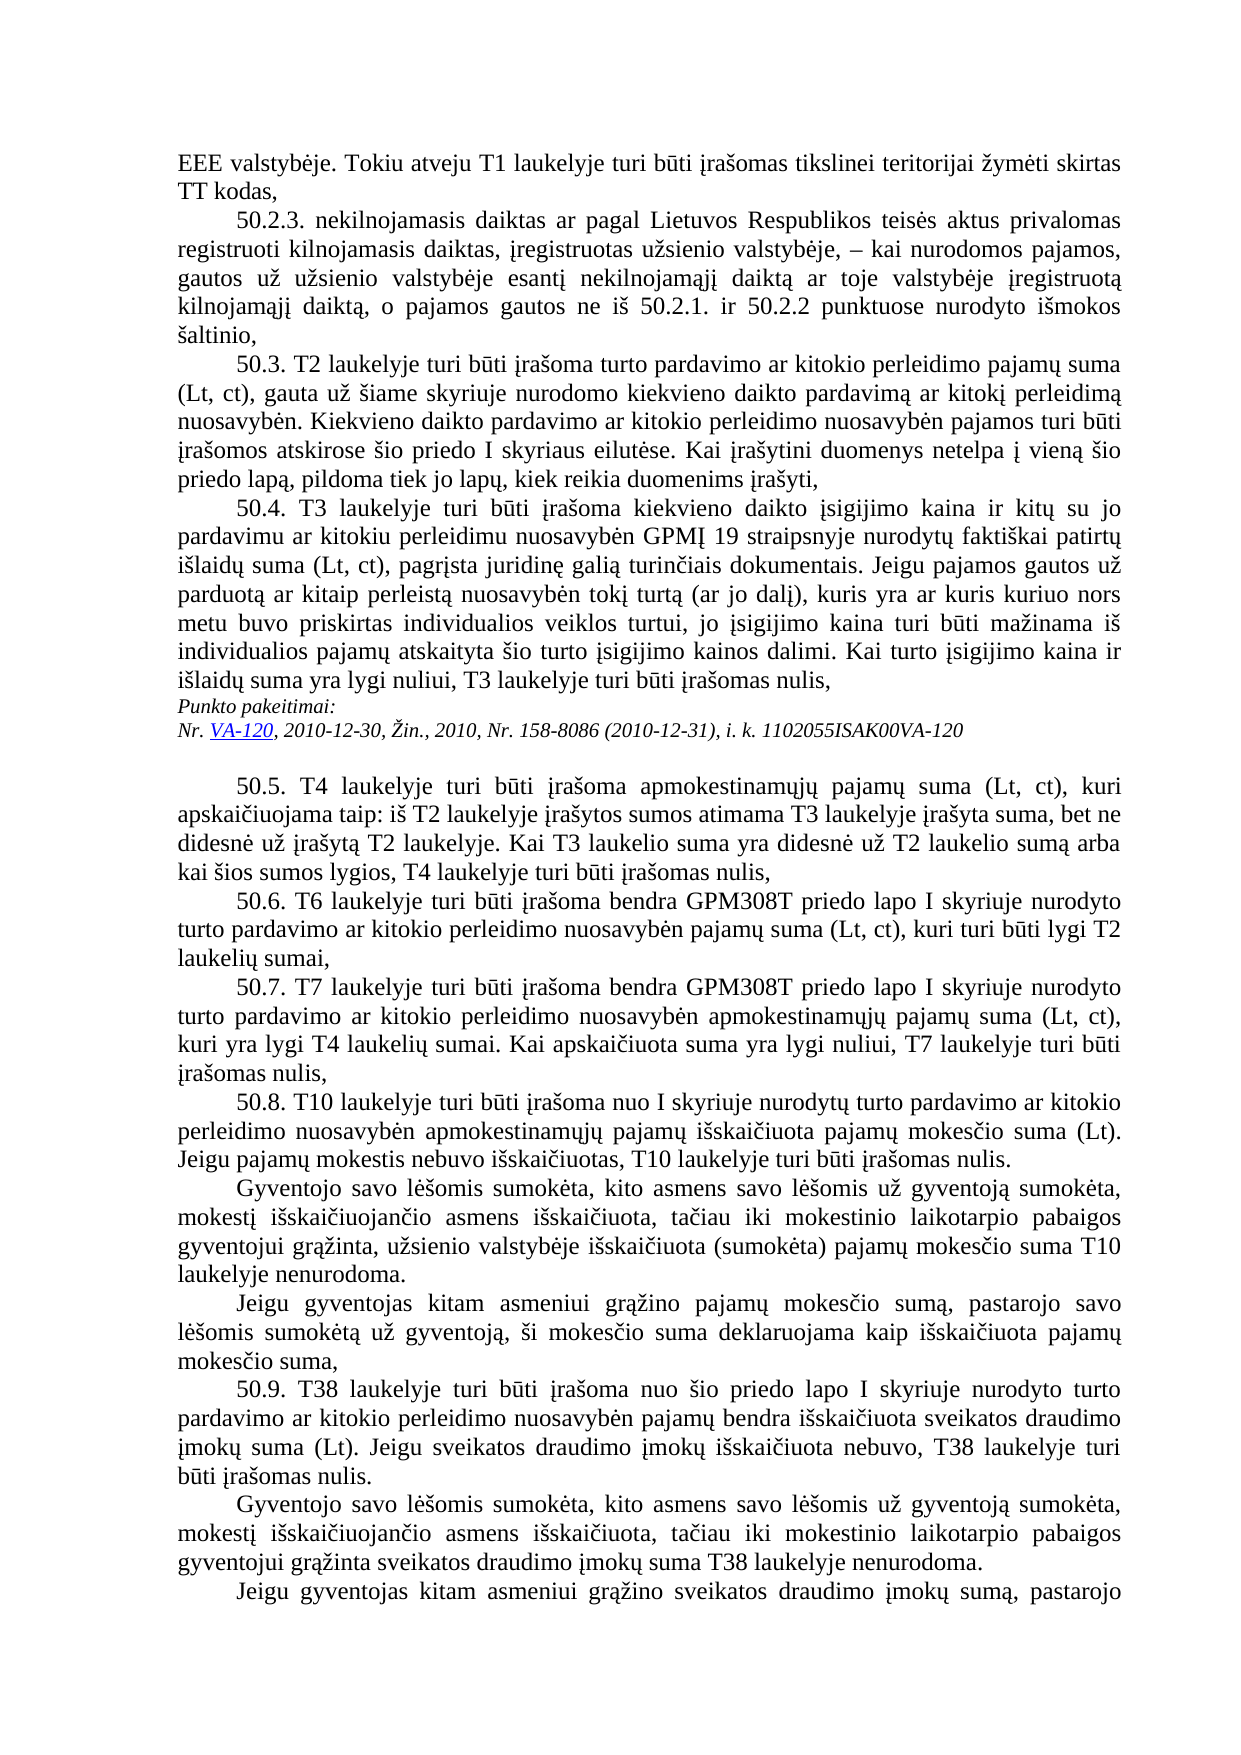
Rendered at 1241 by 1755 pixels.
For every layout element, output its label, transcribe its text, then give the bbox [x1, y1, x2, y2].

text 50.6. T6 laukelyje turi būti įrašoma bendra GPM308T priedo lapo I skyriuje nurodyto turto pardavimo ar kitokio perleidimo nuosavybėn pajamų suma (Lt, ct), kuri turi būti lygi T2 laukelių sumai, [177, 886, 1122, 972]
text 50.9. T38 laukelyje turi būti įrašoma nuo šio priedo lapo I skyriuje nurodyto turto pardavimo ar kitokio perleidimo nuosavybėn pajamų bendra išskaičiuota sveikatos draudimo įmokų suma (Lt). Jeigu sveikatos draudimo įmokų išskaičiuota nebuvo, T38 laukelyje turi būti įrašomas nulis. [177, 1374, 1122, 1489]
text Jeigu gyventojas kitam asmeniui grąžino sveikatos draudimo įmokų sumą, pastarojo [177, 1576, 1122, 1604]
text Gyventojo savo lėšomis sumokėta, kito asmens savo lėšomis už gyventoją sumokėta, mokestį išskaičiuojančio asmens išskaičiuota, tačiau iki mokestinio laikotarpio pabaigos gyventojui grąžinta, užsienio valstybėje išskaičiuota (sumokėta) pajamų mokesčio suma T10 laukelyje nenurodoma. [177, 1173, 1122, 1288]
text 50.2.3. nekilnojamasis daiktas ar pagal Lietuvos Respublikos teisės aktus privalomas registruoti kilnojamasis daiktas, įregistruotas užsienio valstybėje, – kai nurodomos pajamos, gautos už užsienio valstybėje esantį nekilnojamąjį daiktą ar toje valstybėje įregistruotą kilnojamąjį daiktą, o pajamos gautos ne iš 50.2.1. ir 50.2.2 punktuose nurodyto išmokos šaltinio, [177, 205, 1122, 349]
text 50.3. T2 laukelyje turi būti įrašoma turto pardavimo ar kitokio perleidimo pajamų suma (Lt, ct), gauta už šiame skyriuje nurodomo kiekvieno daikto pardavimą ar kitokį perleidimą nuosavybėn. Kiekvieno daikto pardavimo ar kitokio perleidimo nuosavybėn pajamos turi būti įrašomos atskirose šio priedo I skyriaus eilutėse. Kai įrašytini duomenys netelpa į vieną šio priedo lapą, pildoma tiek jo lapų, kiek reikia duomenims įrašyti, [177, 349, 1122, 493]
text 50.7. T7 laukelyje turi būti įrašoma bendra GPM308T priedo lapo I skyriuje nurodyto turto pardavimo ar kitokio perleidimo nuosavybėn apmokestinamųjų pajamų suma (Lt, ct), kuri yra lygi T4 laukelių sumai. Kai apskaičiuota suma yra lygi nuliui, T7 laukelyje turi būti įrašomas nulis, [177, 972, 1122, 1087]
text Jeigu gyventojas kitam asmeniui grąžino pajamų mokesčio sumą, pastarojo savo lėšomis sumokėtą už gyventoją, ši mokesčio suma deklaruojama kaip išskaičiuota pajamų mokesčio suma, [177, 1288, 1122, 1374]
text 50.5. T4 laukelyje turi būti įrašoma apmokestinamųjų pajamų suma (Lt, ct), kuri apskaičiuojama taip: iš T2 laukelyje įrašytos sumos atimama T3 laukelyje įrašyta suma, bet ne didesnė už įrašytą T2 laukelyje. Kai T3 laukelio suma yra didesnė už T2 laukelio sumą arba kai šios sumos lygios, T4 laukelyje turi būti įrašomas nulis, [177, 771, 1122, 886]
text 50.8. T10 laukelyje turi būti įrašoma nuo I skyriuje nurodytų turto pardavimo ar kitokio perleidimo nuosavybėn apmokestinamųjų pajamų išskaičiuota pajamų mokesčio suma (Lt). Jeigu pajamų mokestis nebuvo išskaičiuotas, T10 laukelyje turi būti įrašomas nulis. [177, 1087, 1122, 1173]
text Nr. VA-120, 2010-12-30, Žin., 2010, Nr. 158-8086 (2010-12-31), i. k. 1102055ISAK00VA-120 [177, 718, 1122, 742]
text Punkto pakeitimai: [177, 694, 1122, 718]
text EEE valstybėje. Tokiu atveju T1 laukelyje turi būti įrašomas tikslinei teritorijai žymėti skirtas TT kodas, [177, 148, 1122, 205]
text 50.4. T3 laukelyje turi būti įrašoma kiekvieno daikto įsigijimo kaina ir kitų su jo pardavimu ar kitokiu perleidimu nuosavybėn GPMĮ 19 straipsnyje nurodytų faktiškai patirtų išlaidų suma (Lt, ct), pagrįsta juridinę galią turinčiais dokumentais. Jeigu pajamos gautos už parduotą ar kitaip perleistą nuosavybėn tokį turtą (ar jo dalį), kuris yra ar kuris kuriuo nors metu buvo priskirtas individualios veiklos turtui, jo įsigijimo kaina turi būti mažinama iš individualios pajamų atskaityta šio turto įsigijimo kainos dalimi. Kai turto įsigijimo kaina ir išlaidų suma yra lygi nuliui, T3 laukelyje turi būti įrašomas nulis, [177, 493, 1122, 694]
text Gyventojo savo lėšomis sumokėta, kito asmens savo lėšomis už gyventoją sumokėta, mokestį išskaičiuojančio asmens išskaičiuota, tačiau iki mokestinio laikotarpio pabaigos gyventojui grąžinta sveikatos draudimo įmokų suma T38 laukelyje nenurodoma. [177, 1489, 1122, 1576]
